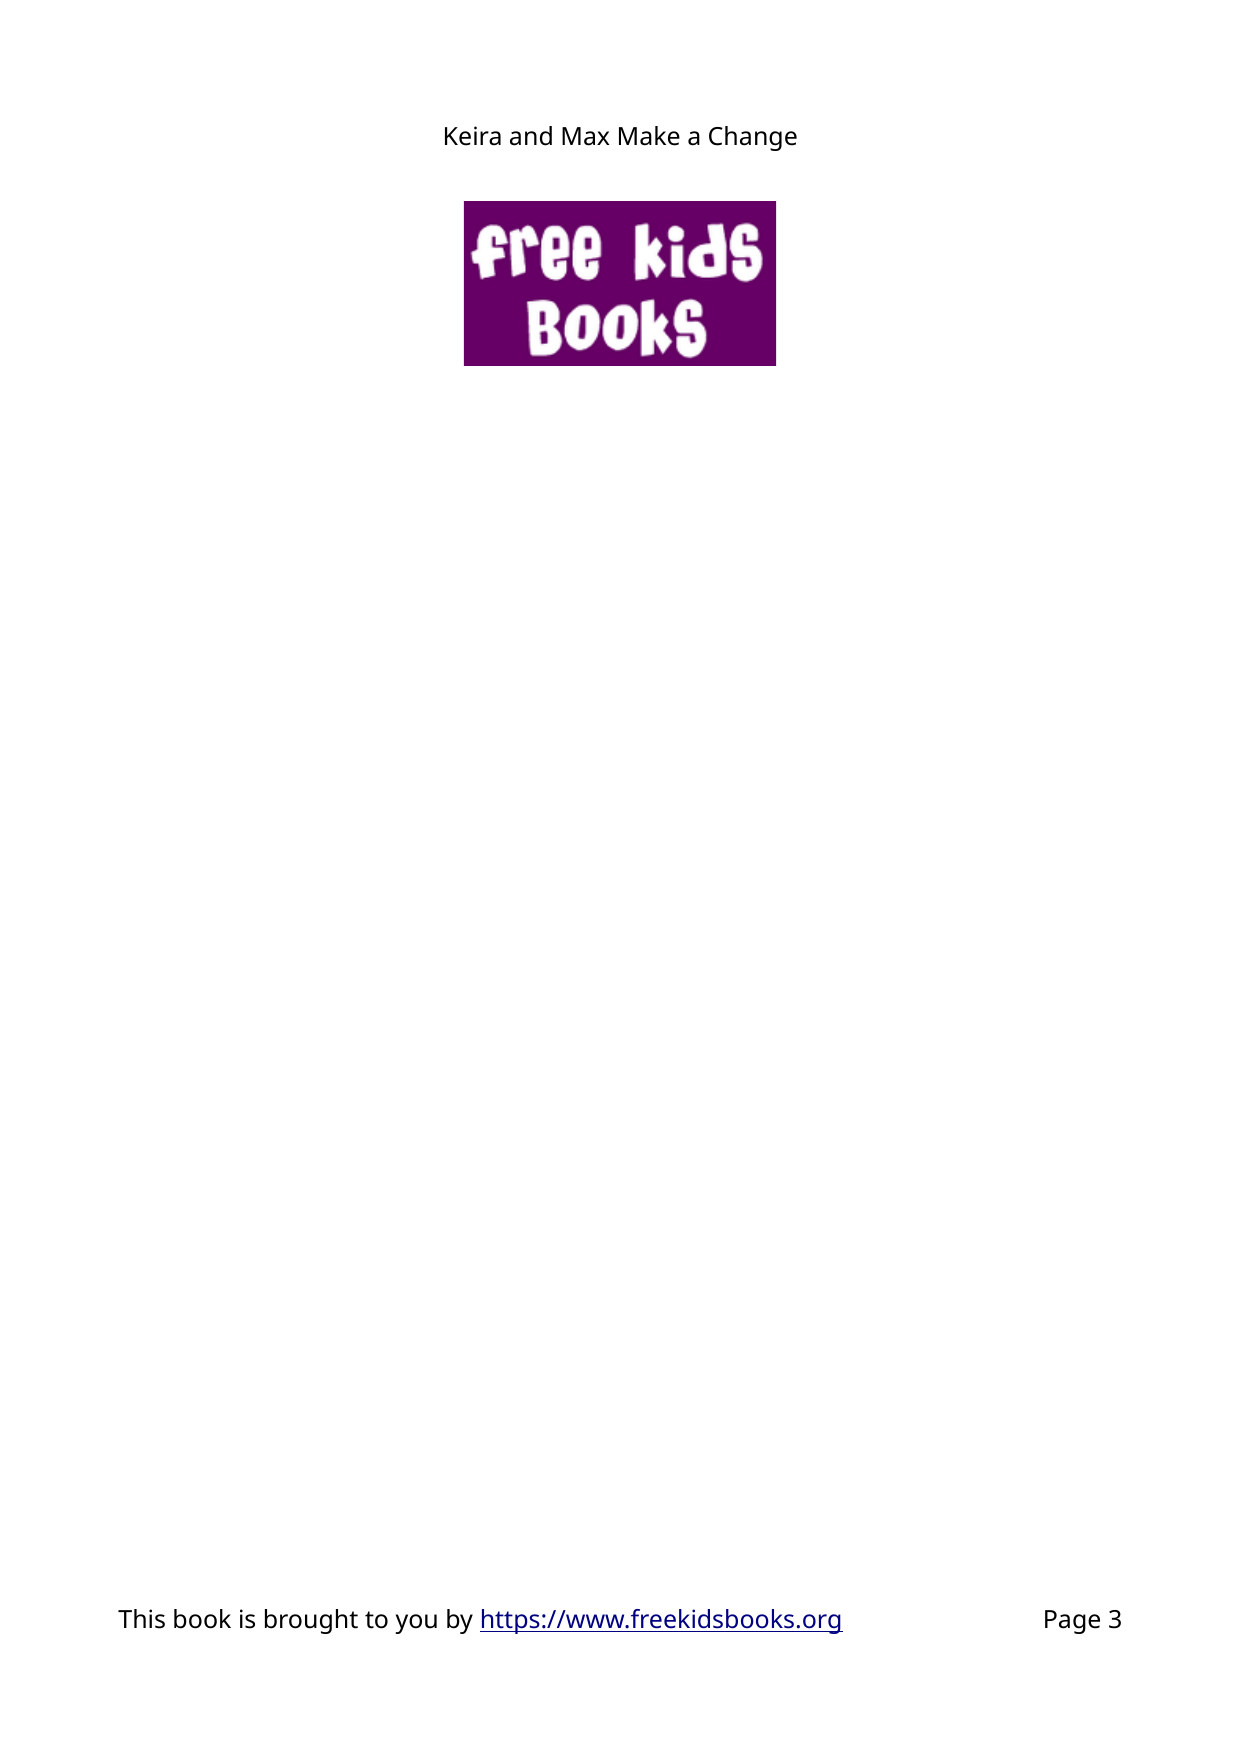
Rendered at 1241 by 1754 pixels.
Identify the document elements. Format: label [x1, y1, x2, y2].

picture [463, 201, 777, 366]
